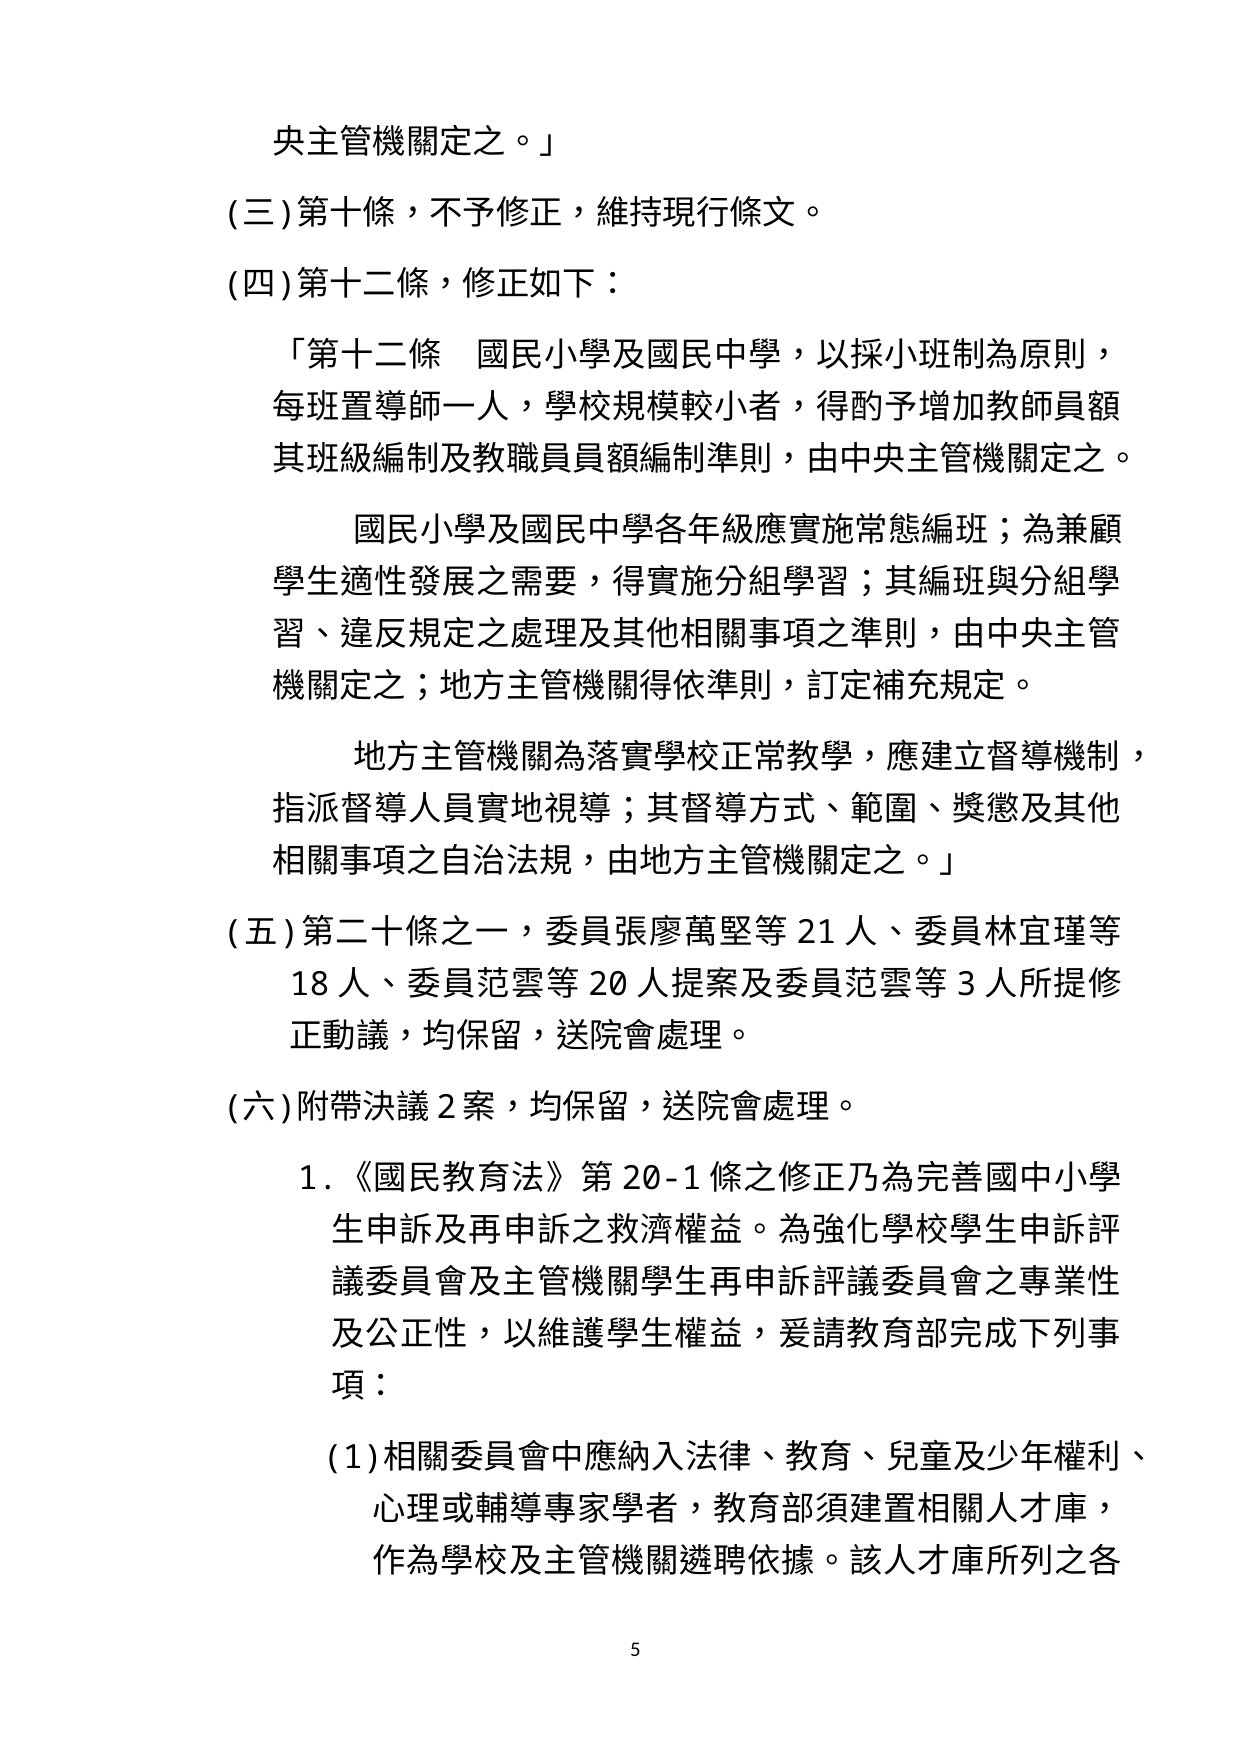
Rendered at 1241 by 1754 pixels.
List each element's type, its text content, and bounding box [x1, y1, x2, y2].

text (四)第十二條，修正如下： [223, 254, 1122, 306]
text (1)相關委員會中應納入法律、教育、兒童及少年權利、心理或輔導專家學者，教育部須建置相關人才庫，作為學校及主管機關遴聘依據。該人才庫所列之各類專家學者均須所具備「兒童及少年權利」或「學生權利」背景或專長，並應注意各類人員之人數間之衡平。 [323, 1427, 1122, 1583]
text (五)第二十條之一，委員張廖萬堅等21人、委員林宜瑾等18人、委員范雲等20人提案及委員范雲等3人所提修正動議，均保留，送院會處理。 [223, 902, 1122, 1058]
text 國民小學及國民中學各年級應實施常態編班；為兼顧學生適性發展之需要，得實施分組學習；其編班與分組學習、違反規定之處理及其他相關事項之準則，由中央主管機關定之；地方主管機關得依準則，訂定補充規定。 [273, 500, 1122, 708]
text 1.《國民教育法》第20-1條之修正乃為完善國中小學生申訴及再申訴之救濟權益。為強化學校學生申訴評議委員會及主管機關學生再申訴評議委員會之專業性及公正性，以維護學生權益，爰請教育部完成下列事項： [298, 1148, 1122, 1408]
text 央主管機關定之。」 [273, 112, 1122, 164]
text 「第十二條 國民小學及國民中學，以採小班制為原則，每班置導師一人，學校規模較小者，得酌予增加教師員額；其班級編制及教職員員額編制準則，由中央主管機關定之。 [273, 325, 1122, 481]
text (三)第十條，不予修正，維持現行條文。 [223, 183, 1122, 235]
text 地方主管機關為落實學校正常教學，應建立督導機制，指派督導人員實地視導；其督導方式、範圍、獎懲及其他相關事項之自治法規，由地方主管機關定之。」 [273, 727, 1122, 883]
text (六)附帶決議2案，均保留，送院會處理。 [223, 1077, 1122, 1129]
